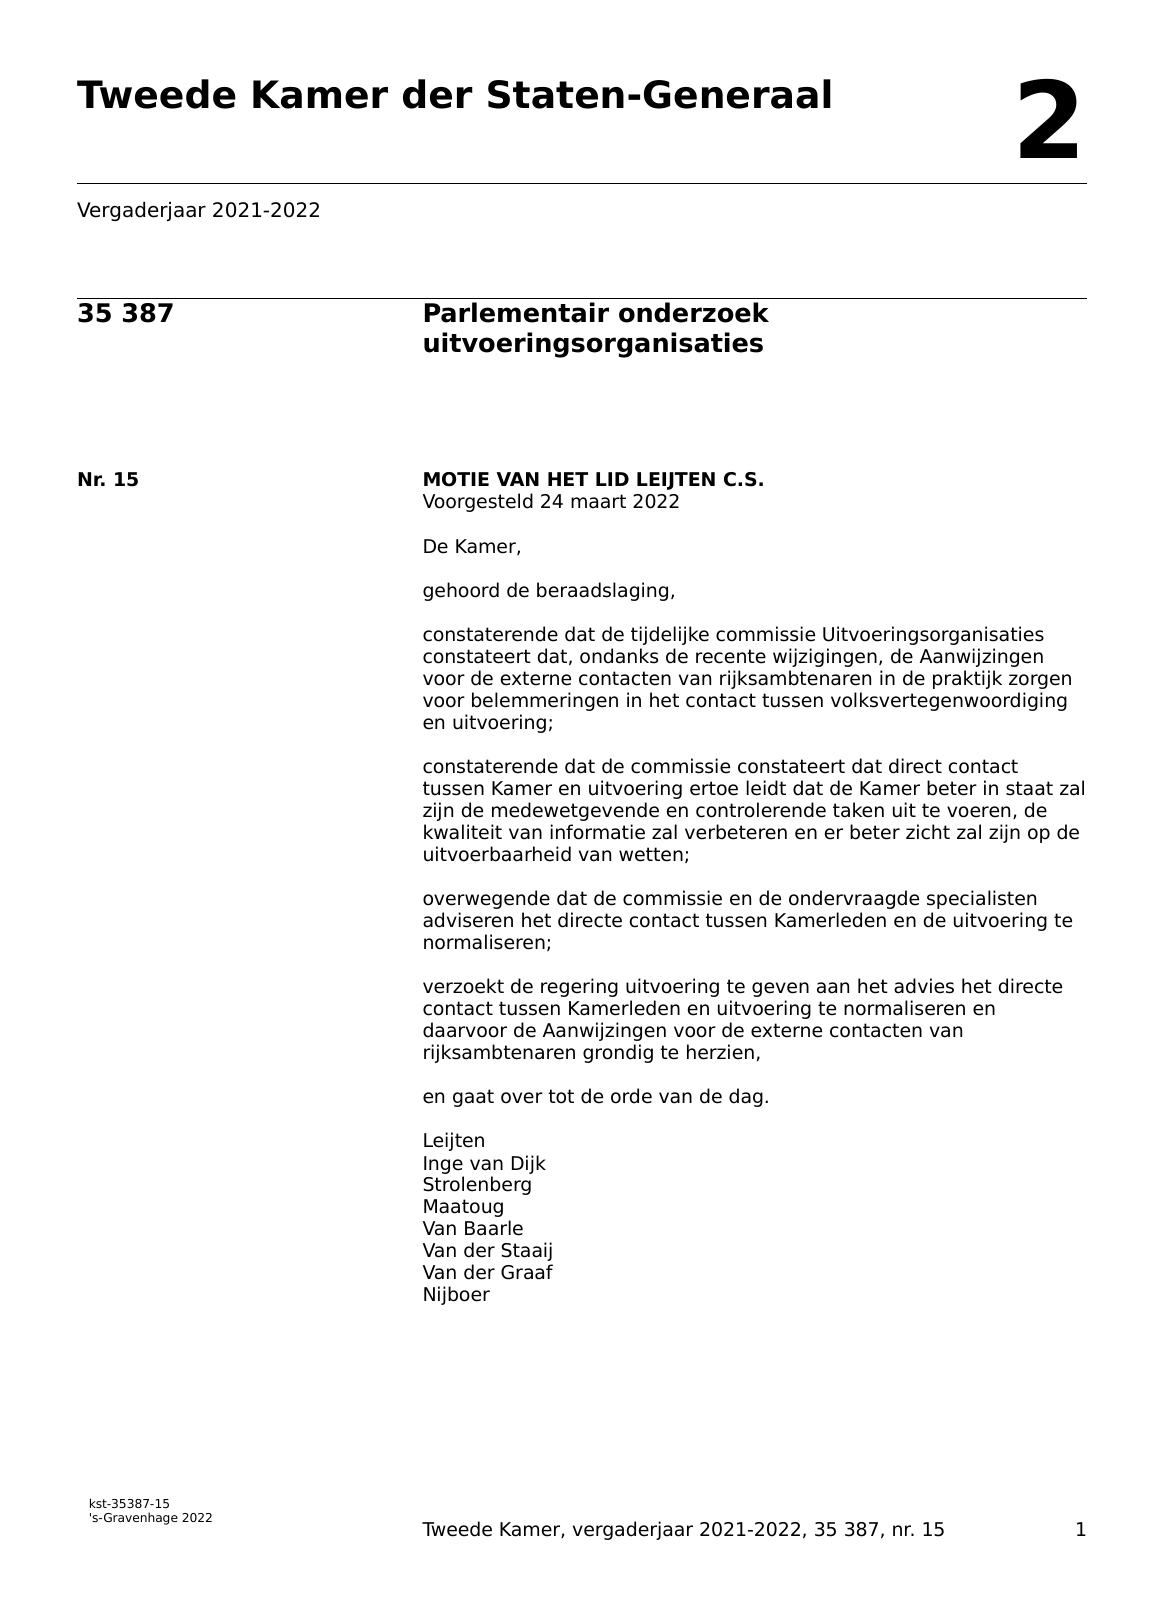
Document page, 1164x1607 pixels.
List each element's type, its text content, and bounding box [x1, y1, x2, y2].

text overwegende dat de commissie en de ondervraagde specialisten adviseren het directe contact tussen Kamerleden en de uitvoering te normaliseren; [422, 888, 1087, 954]
text De Kamer, [422, 536, 1087, 557]
text Inge van Dijk [422, 1152, 1087, 1174]
text constaterende dat de commissie constateert dat direct contact tussen Kamer en uitvoering ertoe leidt dat de Kamer beter in staat zal zijn de medewetgevende en controlerende taken uit te voeren, de kwaliteit van informatie zal verbeteren en er beter zicht zal zijn op de uitvoerbaarheid van wetten; [422, 756, 1087, 866]
subtitle Nr. 15 MOTIE VAN HET LID LEIJTEN C.S. [77, 469, 1087, 491]
text Leijten [422, 1130, 1087, 1152]
subtitle 35 387 Parlementair onderzoek uitvoeringsorganisaties [77, 299, 1087, 358]
text verzoekt de regering uitvoering te geven aan het advies het directe contact tussen Kamerleden en uitvoering te normaliseren en daarvoor de Aanwijzingen voor de externe contacten van rijksambtenaren grondig te herzien, [422, 976, 1087, 1064]
text Van Baarle [422, 1218, 1087, 1240]
text gehoord de beraadslaging, [422, 580, 1087, 602]
text Maatoug [422, 1196, 1087, 1218]
text Nijboer [422, 1284, 1087, 1306]
text Van der Graaf [422, 1262, 1087, 1284]
table_header Tweede Kamer der Staten-Generaal [77, 59, 886, 183]
text en gaat over tot de orde van de dag. [422, 1086, 1087, 1108]
text kst-35387-15 [88, 1497, 323, 1511]
text 's-Gravenhage 2022 [88, 1511, 323, 1525]
table_cell Vergaderjaar 2021-2022 [77, 184, 1087, 298]
text constaterende dat de tijdelijke commissie Uitvoeringsorganisaties constateert dat, ondanks de recente wijzigingen, de Aanwijzingen voor de externe contacten van rijksambtenaren in de praktijk zorgen voor belemmeringen in het contact tussen volksvertegenwoordiging en uitvoering; [422, 624, 1087, 734]
text Voorgesteld 24 maart 2022 [422, 491, 1087, 513]
text Strolenberg [422, 1174, 1087, 1196]
table_header 2 [886, 59, 1087, 183]
text Van der Staaij [422, 1240, 1087, 1262]
